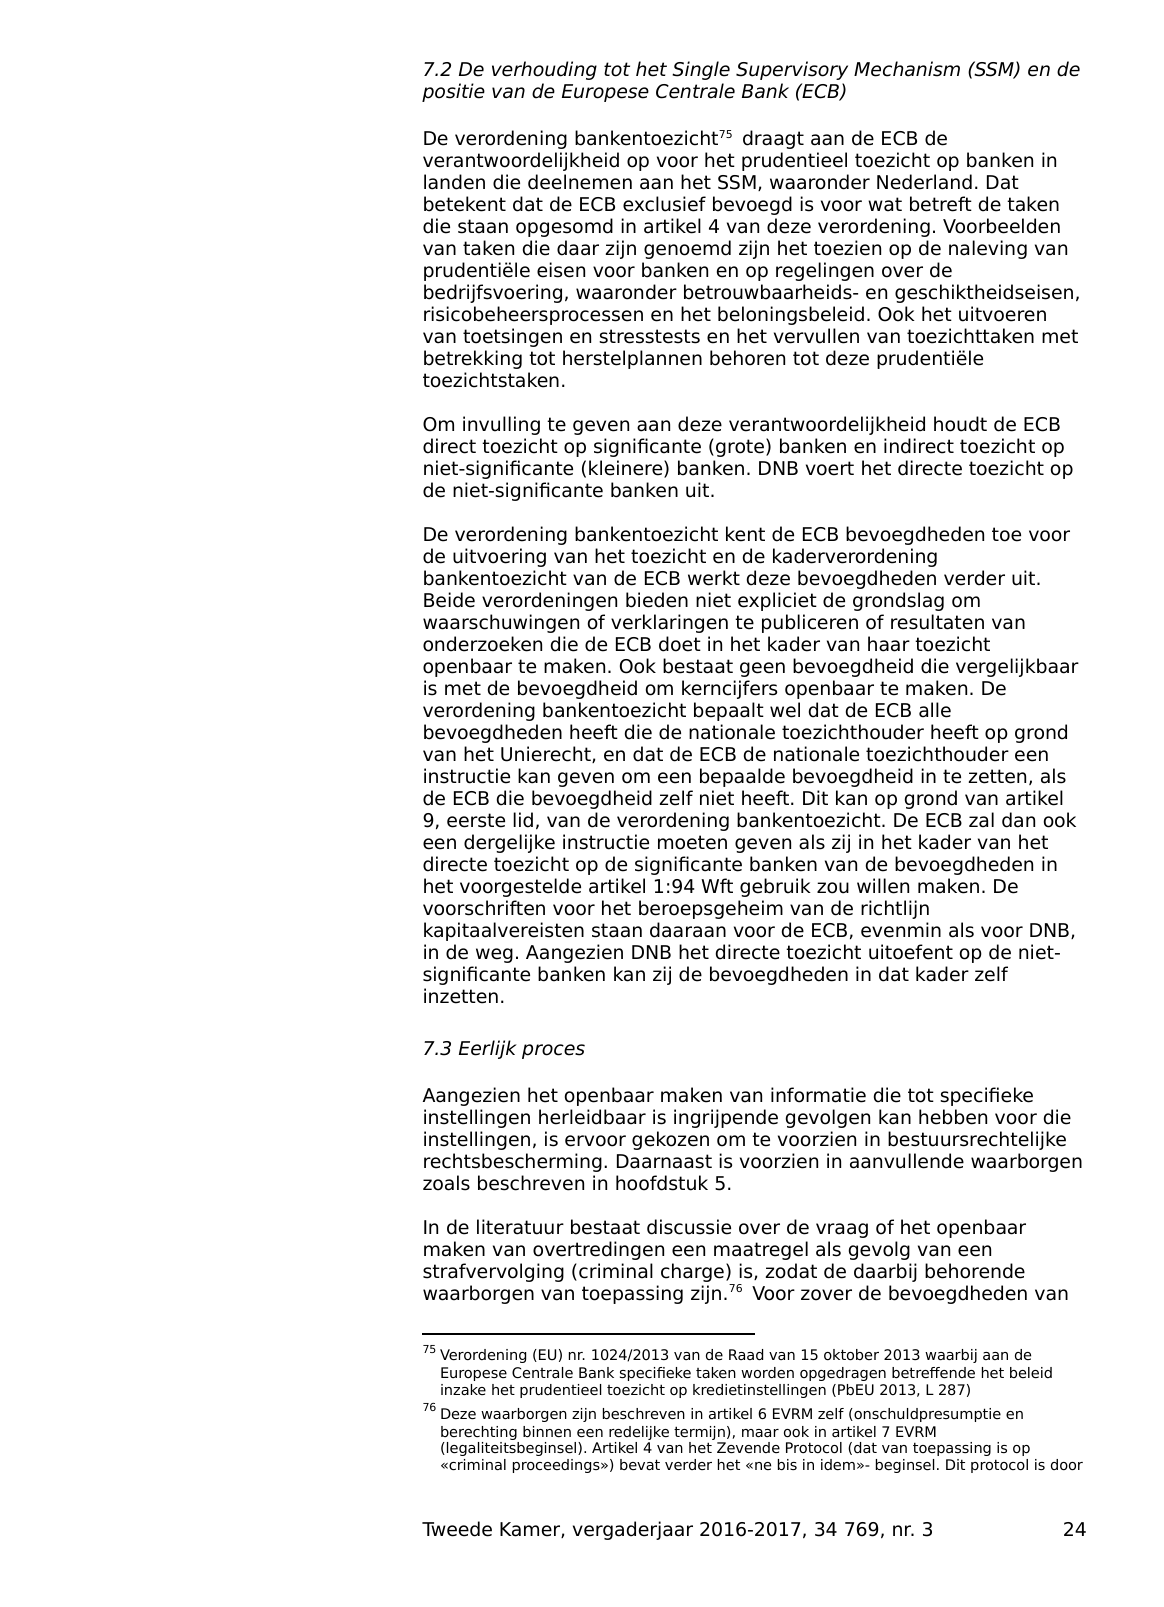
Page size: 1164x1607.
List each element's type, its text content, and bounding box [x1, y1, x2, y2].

text Deze waarborgen zijn beschreven in artikel 6 EVRM zelf (onschuldpresumptie en berechting binnen een redelijke termijn), maar ook in artikel 7 EVRM (legaliteitsbeginsel). Artikel 4 van het Zevende Protocol (dat van toepassing is op «criminal proceedings») bevat verder het «ne bis in idem»- beginsel. Dit protocol is door [422, 1402, 1087, 1474]
text In de literatuur bestaat discussie over de vraag of het openbaar maken van overtredingen een maatregel als gevolg van een strafvervolging (criminal charge) is, zodat de daarbij behorende waarborgen van toepassing zijn. Voor zover de bevoegdheden van [422, 1217, 1087, 1304]
text Om invulling te geven aan deze verantwoordelijkheid houdt de ECB direct toezicht op significante (grote) banken en indirect toezicht op niet-significante (kleinere) banken. DNB voert het directe toezicht op de niet-significante banken uit. [422, 414, 1087, 502]
text De verordening bankentoezicht kent de ECB bevoegdheden toe voor de uitvoering van het toezicht en de kaderverordening bankentoezicht van de ECB werkt deze bevoegdheden verder uit. Beide verordeningen bieden niet expliciet de grondslag om waarschuwingen of verklaringen te publiceren of resultaten van onderzoeken die de ECB doet in het kader van haar toezicht openbaar te maken. Ook bestaat geen bevoegdheid die vergelijkbaar is met de bevoegdheid om kerncijfers openbaar te maken. De verordening bankentoezicht bepaalt wel dat de ECB alle bevoegdheden heeft die de nationale toezichthouder heeft op grond van het Unierecht, en dat de ECB de nationale toezichthouder een instructie kan geven om een bepaalde bevoegdheid in te zetten, als de ECB die bevoegdheid zelf niet heeft. Dit kan op grond van artikel 9, eerste lid, van de verordening bankentoezicht. De ECB zal dan ook een dergelijke instructie moeten geven als zij in het kader van het directe toezicht op de significante banken van de bevoegdheden in het voorgestelde artikel 1:94 Wft gebruik zou willen maken. De voorschriften voor het beroepsgeheim van de richtlijn kapitaalvereisten staan daaraan voor de ECB, evenmin als voor DNB, in de weg. Aangezien DNB het directe toezicht uitoefent op de niet-significante banken kan zij de bevoegdheden in dat kader zelf inzetten. [422, 524, 1087, 1008]
text De verordening bankentoezicht draagt aan de ECB de verantwoordelijkheid op voor het prudentieel toezicht op banken in landen die deelnemen aan het SSM, waaronder Nederland. Dat betekent dat de ECB exclusief bevoegd is voor wat betreft de taken die staan opgesomd in artikel 4 van deze verordening. Voorbeelden van taken die daar zijn genoemd zijn het toezien op de naleving van prudentiële eisen voor banken en op regelingen over de bedrijfsvoering, waaronder betrouwbaarheids- en geschiktheidseisen, risicobeheersprocessen en het beloningsbeleid. Ook het uitvoeren van toetsingen en stresstests en het vervullen van toezichttaken met betrekking tot herstelplannen behoren tot deze prudentiële toezichtstaken. [422, 128, 1087, 392]
text Verordening (EU) nr. 1024/2013 van de Raad van 15 oktober 2013 waarbij aan de Europese Centrale Bank specifieke taken worden opgedragen betreffende het beleid inzake het prudentieel toezicht op kredietinstellingen (PbEU 2013, L 287) [422, 1343, 1087, 1399]
subtitle 7.2 De verhouding tot het Single Supervisory Mechanism (SSM) en de positie van de Europese Centrale Bank (ECB) [422, 59, 1087, 103]
subtitle 7.3 Eerlijk proces [422, 1038, 1087, 1059]
text Aangezien het openbaar maken van informatie die tot specifieke instellingen herleidbaar is ingrijpende gevolgen kan hebben voor die instellingen, is ervoor gekozen om te voorzien in bestuursrechtelijke rechtsbescherming. Daarnaast is voorzien in aanvullende waarborgen zoals beschreven in hoofdstuk 5. [422, 1084, 1087, 1194]
